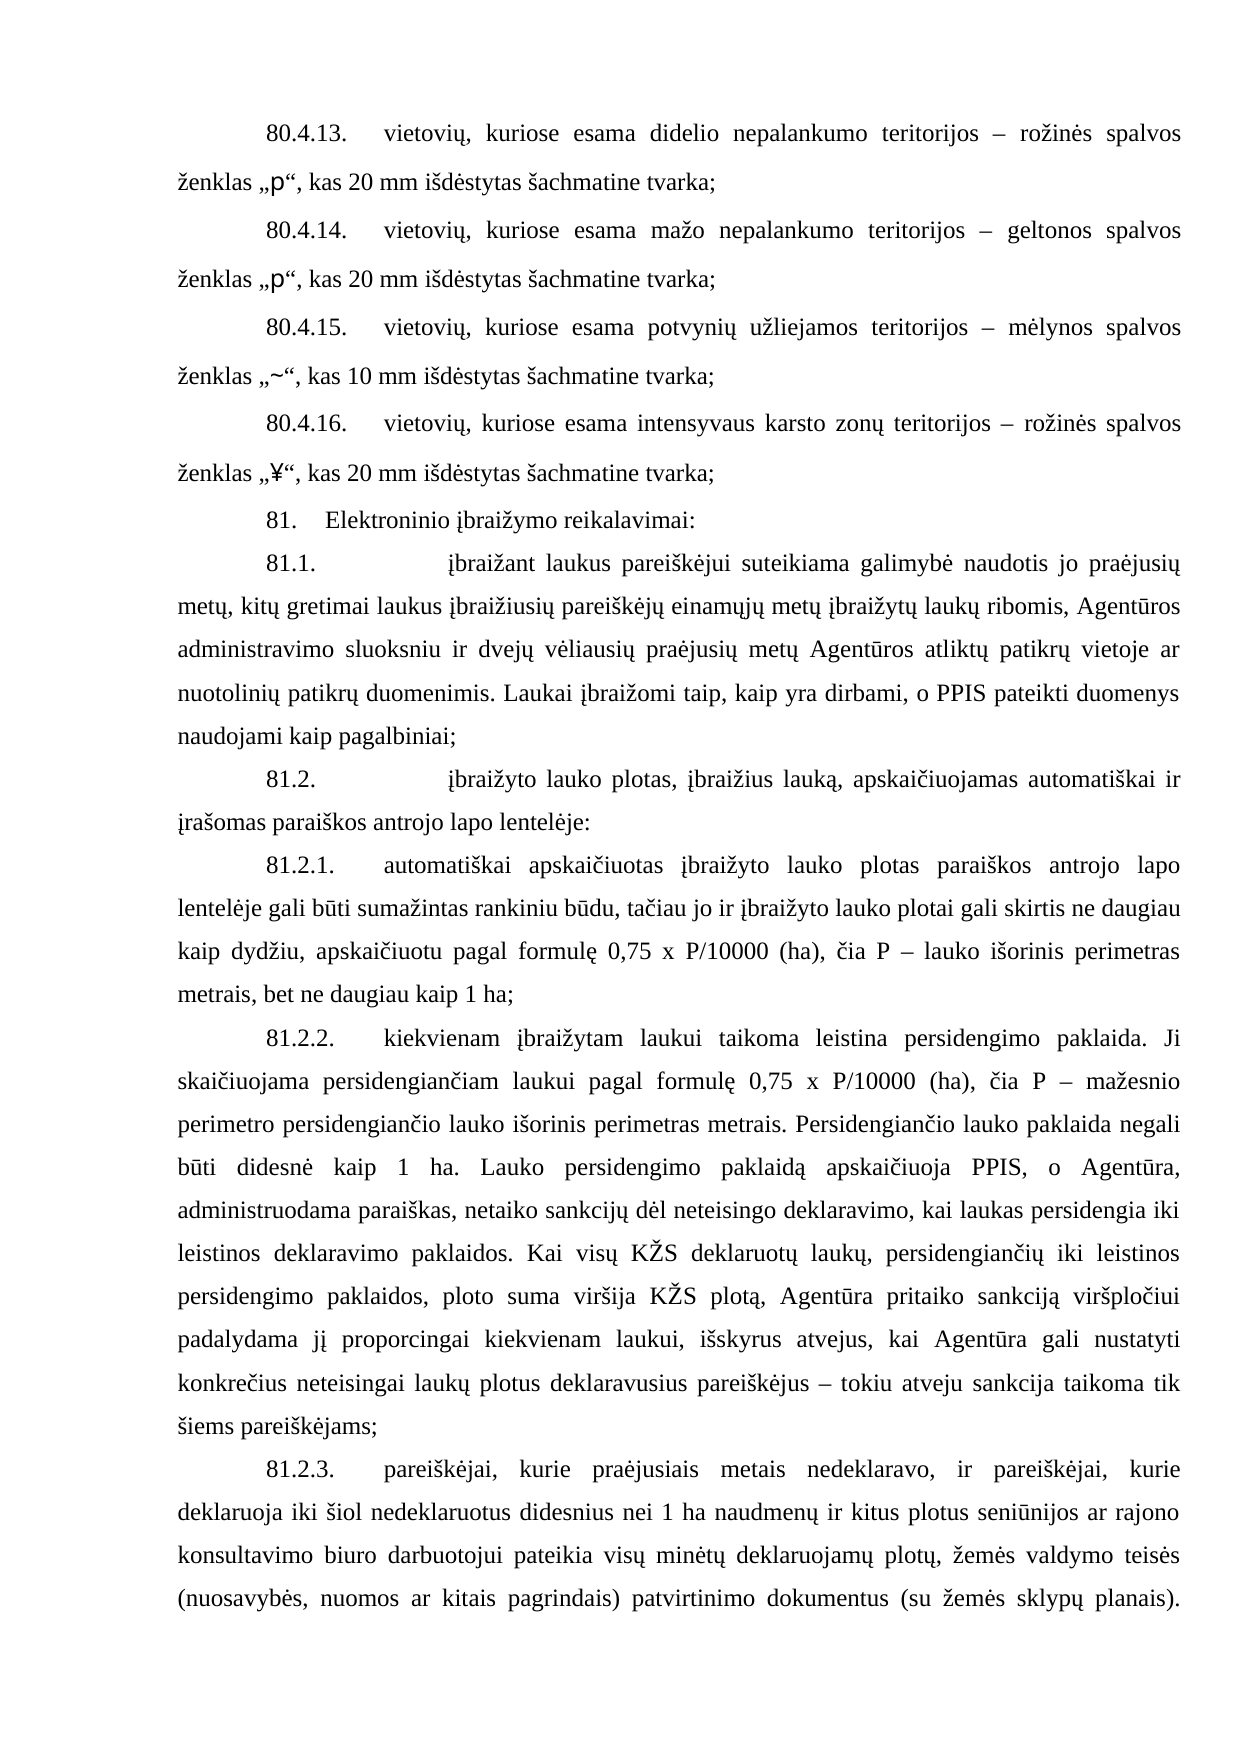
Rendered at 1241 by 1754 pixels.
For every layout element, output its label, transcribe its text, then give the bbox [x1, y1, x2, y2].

text 81.2.2. kiekvienam įbraižytam laukui taikoma leistina persidengimo paklaida. Ji skaičiuojama persidengiančiam laukui pagal formulę 0,75 x P/10000 (ha), čia P – mažesnio perimetro persidengiančio lauko išorinis perimetras metrais. Persidengiančio lauko paklaida negali būti didesnė kaip 1 ha. Lauko persidengimo paklaidą apskaičiuoja PPIS, o Agentūra, administruodama paraiškas, netaiko sankcijų dėl neteisingo deklaravimo, kai laukas persidengia iki leistinos deklaravimo paklaidos. Kai visų KŽS deklaruotų laukų, persidengiančių iki leistinos persidengimo paklaidos, ploto suma viršija KŽS plotą, Agentūra pritaiko sankciją viršpločiui padalydama jį proporcingai kiekvienam laukui, išskyrus atvejus, kai Agentūra gali nustatyti konkrečius neteisingai laukų plotus deklaravusius pareiškėjus – tokiu atveju sankcija taikoma tik šiems pareiškėjams; [177, 1023, 1181, 1439]
text 80.4.15. vietovių, kuriose esama potvynių užliejamos teritorijos – mėlynos spalvos ženklas „~“, kas 10 mm išdėstytas šachmatine tvarka; [177, 312, 1181, 391]
text 81.1. įbraižant laukus pareiškėjui suteikiama galimybė naudotis jo praėjusių metų, kitų gretimai laukus įbraižiusių pareiškėjų einamųjų metų įbraižytų laukų ribomis, Agentūros administravimo sluoksniu ir dvejų vėliausių praėjusių metų Agentūros atliktų patikrų vietoje ar nuotolinių patikrų duomenimis. Laukai įbraižomi taip, kaip yra dirbami, o PPIS pateikti duomenys naudojami kaip pagalbiniai; [177, 548, 1181, 749]
text 81.2.1. automatiškai apskaičiuotas įbraižyto lauko plotas paraiškos antrojo lapo lentelėje gali būti sumažintas rankiniu būdu, tačiau jo ir įbraižyto lauko plotai gali skirtis ne daugiau kaip dydžiu, apskaičiuotu pagal formulę 0,75 x P/10000 (ha), čia P – lauko išorinis perimetras metrais, bet ne daugiau kaip 1 ha; [177, 850, 1181, 1008]
text 81.2.3. pareiškėjai, kurie praėjusiais metais nedeklaravo, ir pareiškėjai, kurie deklaruoja iki šiol nedeklaruotus didesnius nei 1 ha naudmenų ir kitus plotus seniūnijos ar rajono konsultavimo biuro darbuotojui pateikia visų minėtų deklaruojamų plotų, žemės valdymo teisės (nuosavybės, nuomos ar kitais pagrindais) patvirtinimo dokumentus (su žemės sklypų planais). [177, 1454, 1181, 1612]
text 80.4.16. vietovių, kuriose esama intensyvaus karsto zonų teritorijos – rožinės spalvos ženklas „¥“, kas 20 mm išdėstytas šachmatine tvarka; [177, 408, 1181, 488]
text 81.2. įbraižyto lauko plotas, įbraižius lauką, apskaičiuojamas automatiškai ir įrašomas paraiškos antrojo lapo lentelėje: [177, 764, 1181, 836]
text 80.4.14. vietovių, kuriose esama mažo nepalankumo teritorijos – geltonos spalvos ženklas „p“, kas 20 mm išdėstytas šachmatine tvarka; [177, 215, 1181, 295]
text 80.4.13. vietovių, kuriose esama didelio nepalankumo teritorijos – rožinės spalvos ženklas „p“, kas 20 mm išdėstytas šachmatine tvarka; [177, 118, 1181, 198]
text 81. Elektroninio įbraižymo reikalavimai: [177, 505, 1181, 534]
